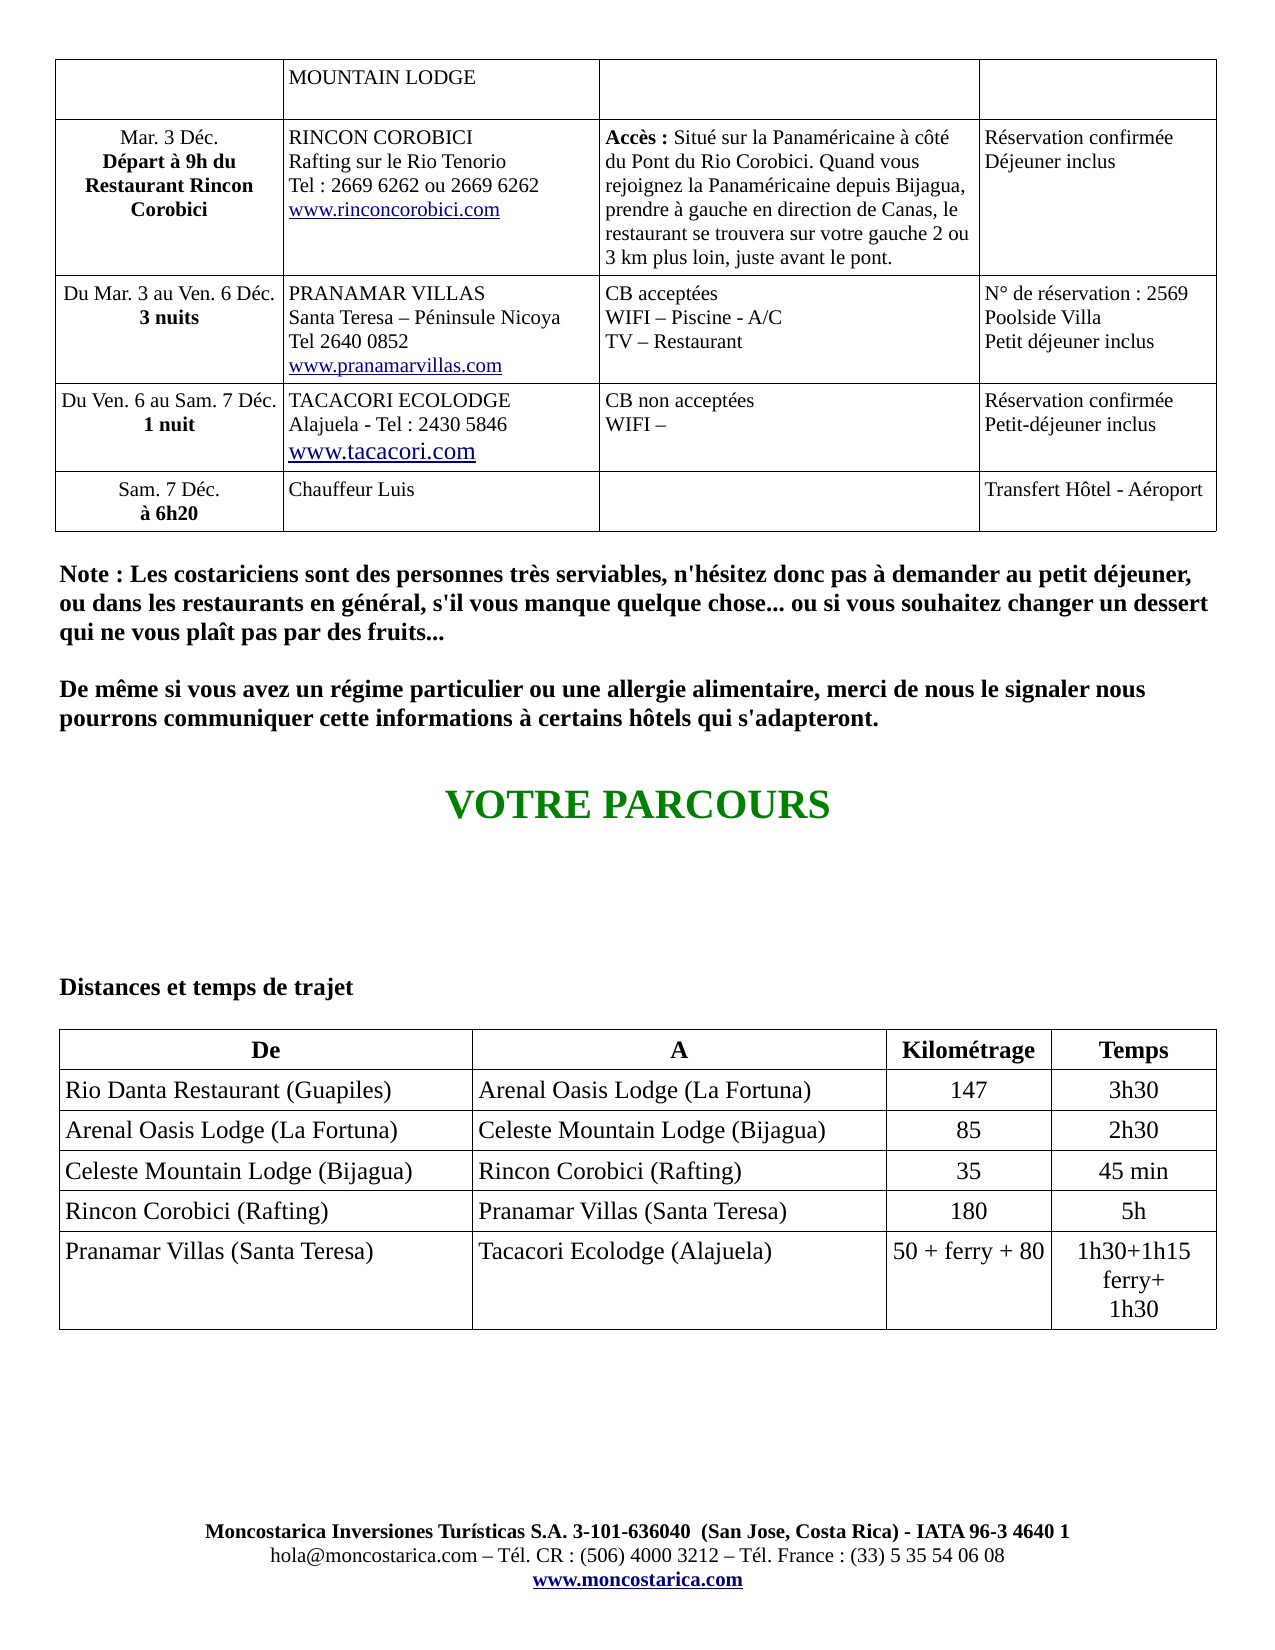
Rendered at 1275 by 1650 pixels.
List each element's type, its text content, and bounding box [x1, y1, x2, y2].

table_cell Arenal Oasis Lodge (La Fortuna) [473, 1070, 886, 1110]
table_cell Chauffeur Luis [284, 472, 599, 531]
text Note : Les costariciens sont des personnes très serviables, n'hésitez donc pas à demander au petit déjeuner, ou dans les restaurants en général, s'il vous manque quelque chose... ou si vous souhaitez changer un dessert qui ne vous plaît pas par des fruits... [59, 559, 1216, 646]
table_cell CB acceptées WIFI – Piscine - A/C TV – Restaurant [600, 276, 979, 382]
table_cell Réservation confirmée Déjeuner inclus [980, 120, 1216, 275]
table_cell Arenal Oasis Lodge (La Fortuna) [60, 1111, 472, 1150]
table_header De [60, 1030, 472, 1069]
table_header Kilométrage [887, 1030, 1051, 1069]
table_cell [600, 60, 979, 119]
table_cell 3h30 [1052, 1070, 1216, 1110]
table_cell TACACORI ECOLODGE Alajuela - Tel : 2430 5846 www.tacacori.com [284, 384, 599, 471]
table_cell Celeste Mountain Lodge (Bijagua) [60, 1151, 472, 1190]
table_cell Du Ven. 6 au Sam. 7 Déc. 1 nuit [56, 384, 283, 471]
table_cell Celeste Mountain Lodge (Bijagua) [473, 1111, 886, 1150]
table_cell 50 + ferry + 80 [887, 1232, 1051, 1328]
table_cell Tacacori Ecolodge (Alajuela) [473, 1232, 886, 1328]
text VOTRE PARCOURS [59, 780, 1216, 828]
table_header Temps [1052, 1030, 1216, 1069]
table_cell Rincon Corobici (Rafting) [473, 1151, 886, 1190]
table_cell 147 [887, 1070, 1051, 1110]
table_header A [473, 1030, 886, 1069]
table_cell 5h [1052, 1191, 1216, 1231]
table_cell [600, 472, 979, 531]
table_cell [980, 60, 1216, 119]
table_cell N° de réservation : 2569 Poolside Villa Petit déjeuner inclus [980, 276, 1216, 382]
table_cell MOUNTAIN LODGE [284, 60, 599, 119]
table_cell 35 [887, 1151, 1051, 1190]
table_cell Transfert Hôtel - Aéroport [980, 472, 1216, 531]
table_cell Sam. 7 Déc. à 6h20 [56, 472, 283, 531]
table_cell 1h30+1h15 ferry+ 1h30 [1052, 1232, 1216, 1328]
table_cell Accès : Situé sur la Panaméricaine à côté du Pont du Rio Corobici. Quand vous rejoignez la Panaméricaine depuis Bijagua, prendre à gauche en direction de Canas, le restaurant se trouvera sur votre gauche 2 ou 3 km plus loin, juste avant le pont. [600, 120, 979, 275]
text De même si vous avez un régime particulier ou une allergie alimentaire, merci de nous le signaler nous pourrons communiquer cette informations à certains hôtels qui s'adapteront. [59, 674, 1216, 732]
table_cell CB non acceptées WIFI – [600, 384, 979, 471]
table_cell 85 [887, 1111, 1051, 1150]
table_cell 180 [887, 1191, 1051, 1231]
table_cell Réservation confirmée Petit-déjeuner inclus [980, 384, 1216, 471]
table_cell 2h30 [1052, 1111, 1216, 1150]
table_cell PRANAMAR VILLAS Santa Teresa – Péninsule Nicoya Tel 2640 0852 www.pranamarvillas.com [284, 276, 599, 382]
table_cell Mar. 3 Déc. Départ à 9h du Restaurant Rincon Corobici [56, 120, 283, 275]
table_cell Rio Danta Restaurant (Guapiles) [60, 1070, 472, 1110]
table_cell Du Mar. 3 au Ven. 6 Déc. 3 nuits [56, 276, 283, 382]
table_cell Pranamar Villas (Santa Teresa) [60, 1232, 472, 1328]
text Distances et temps de trajet [59, 972, 1216, 1000]
table_cell RINCON COROBICI Rafting sur le Rio Tenorio Tel : 2669 6262 ou 2669 6262 www.rinconcorobici.com [284, 120, 599, 275]
table_cell [56, 60, 283, 119]
table_cell Rincon Corobici (Rafting) [60, 1191, 472, 1231]
table_cell Pranamar Villas (Santa Teresa) [473, 1191, 886, 1231]
table_cell 45 min [1052, 1151, 1216, 1190]
